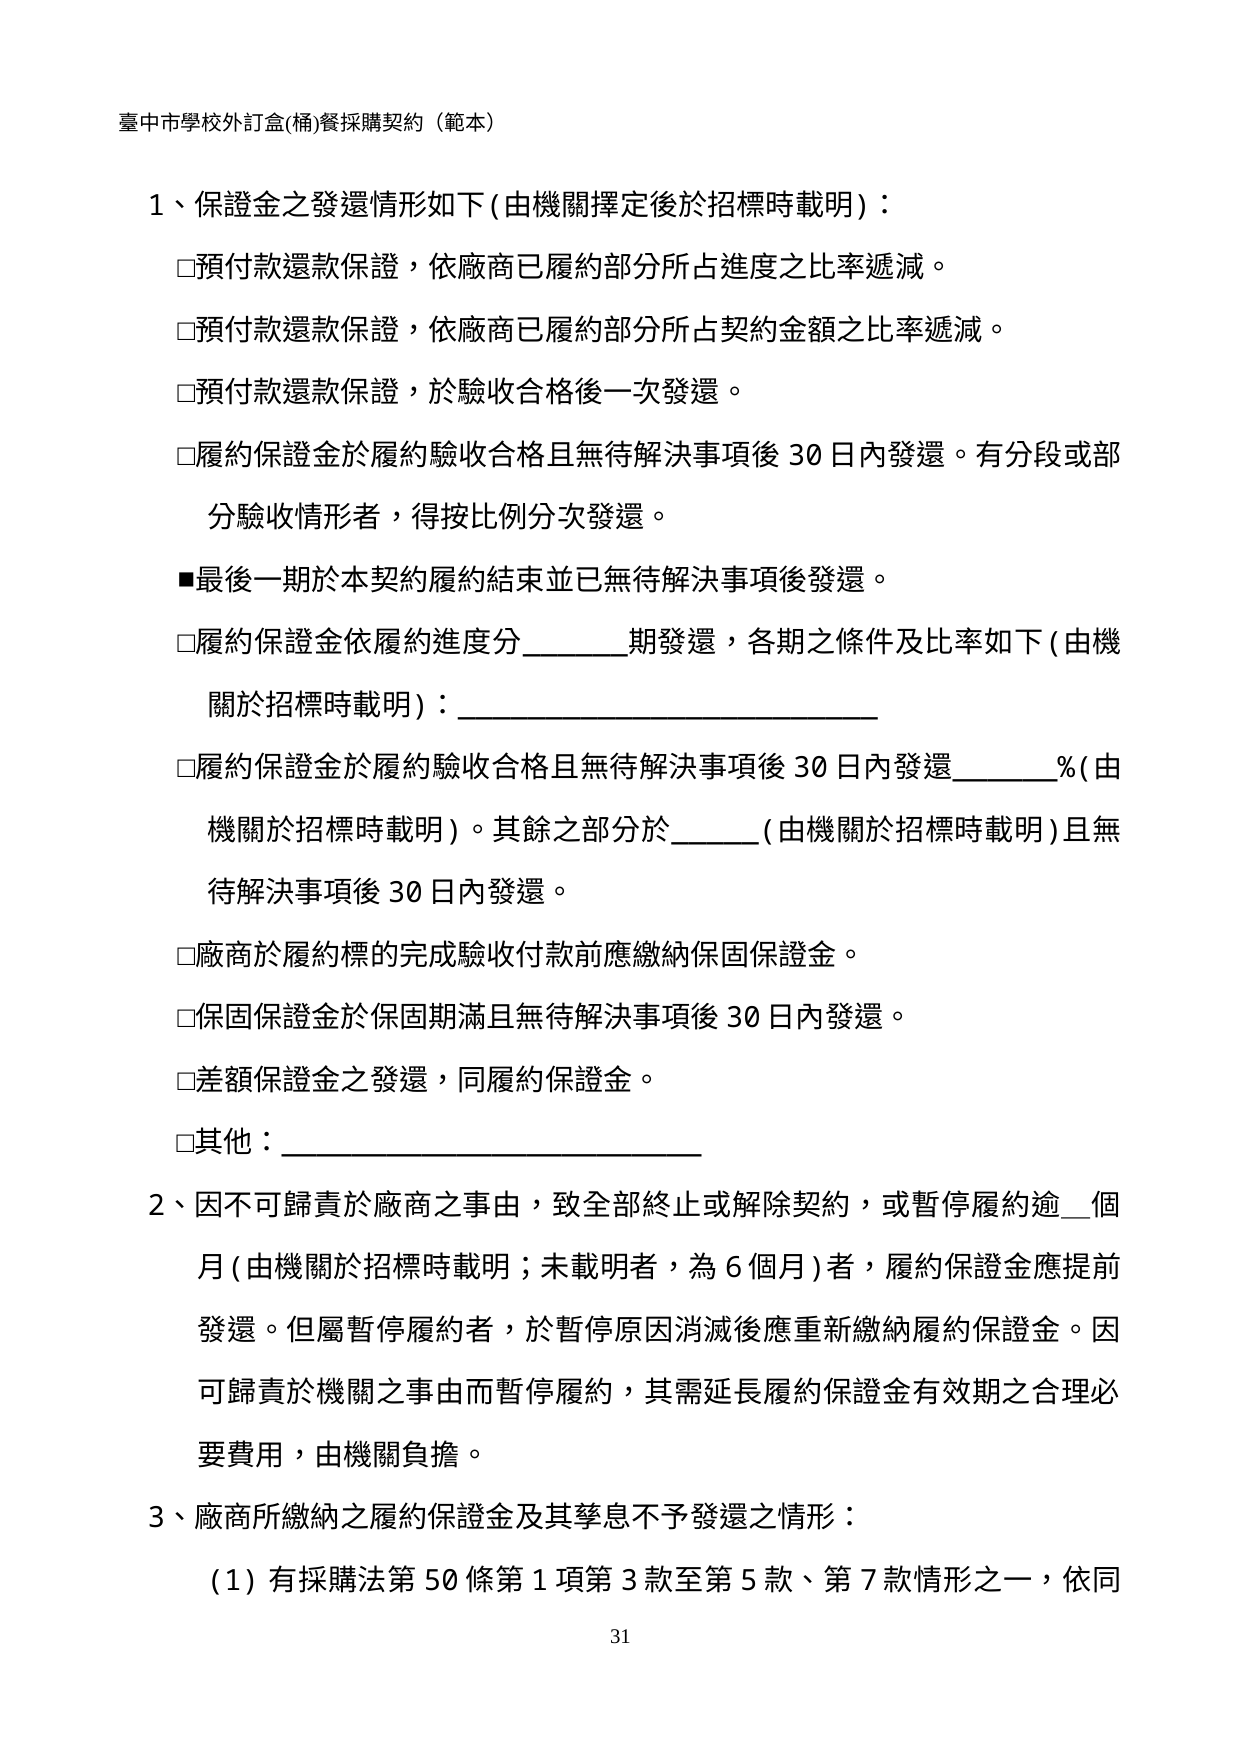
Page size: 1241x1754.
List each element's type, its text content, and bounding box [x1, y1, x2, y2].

text □履約保證金依履約進度分______期發還，各期之條件及比率如下(由機關於招標時載明)：________________________ [177, 598, 1122, 723]
text □履約保證金於履約驗收合格且無待解決事項後30日內發還______%(由機關於招標時載明)。其餘之部分於_____(由機關於招標時載明)且無待解決事項後30日內發還。 [177, 723, 1122, 911]
text □廠商於履約標的完成驗收付款前應繳納保固保證金。 [177, 911, 1122, 973]
list 保證金之發還情形如下(由機關擇定後於招標時載明)： [147, 161, 1122, 223]
text □履約保證金於履約驗收合格且無待解決事項後30日內發還。有分段或部分驗收情形者，得按比例分次發還。 [177, 411, 1122, 536]
text □保固保證金於保固期滿且無待解決事項後30日內發還。 [177, 973, 1122, 1036]
list 因不可歸責於廠商之事由，致全部終止或解除契約，或暫停履約逾＿個月(由機關於招標時載明；未載明者，為6個月)者，履約保證金應提前發還。但屬暫停履約者，於暫停原因消滅後應重新繳納履約保證金。因可歸責於機關之事由而暫停履約，其需延長履約保證金有效期之合理必要費用，由機關負擔。 [147, 1161, 1122, 1473]
text □預付款還款保證，於驗收合格後一次發還。 [177, 348, 1122, 411]
list 有採購法第50條第1項第3款至第5款、第7款情形之一，依同 [206, 1536, 1122, 1598]
text □其他：________________________ [118, 1098, 1116, 1161]
text □預付款還款保證，依廠商已履約部分所占進度之比率遞減。 [177, 223, 1122, 286]
text □差額保證金之發還，同履約保證金。 [177, 1036, 1122, 1098]
text □預付款還款保證，依廠商已履約部分所占契約金額之比率遞減。 [177, 286, 1122, 348]
text ■最後一期於本契約履約結束並已無待解決事項後發還。 [177, 536, 1122, 598]
list 廠商所繳納之履約保證金及其孳息不予發還之情形： [147, 1473, 1122, 1536]
